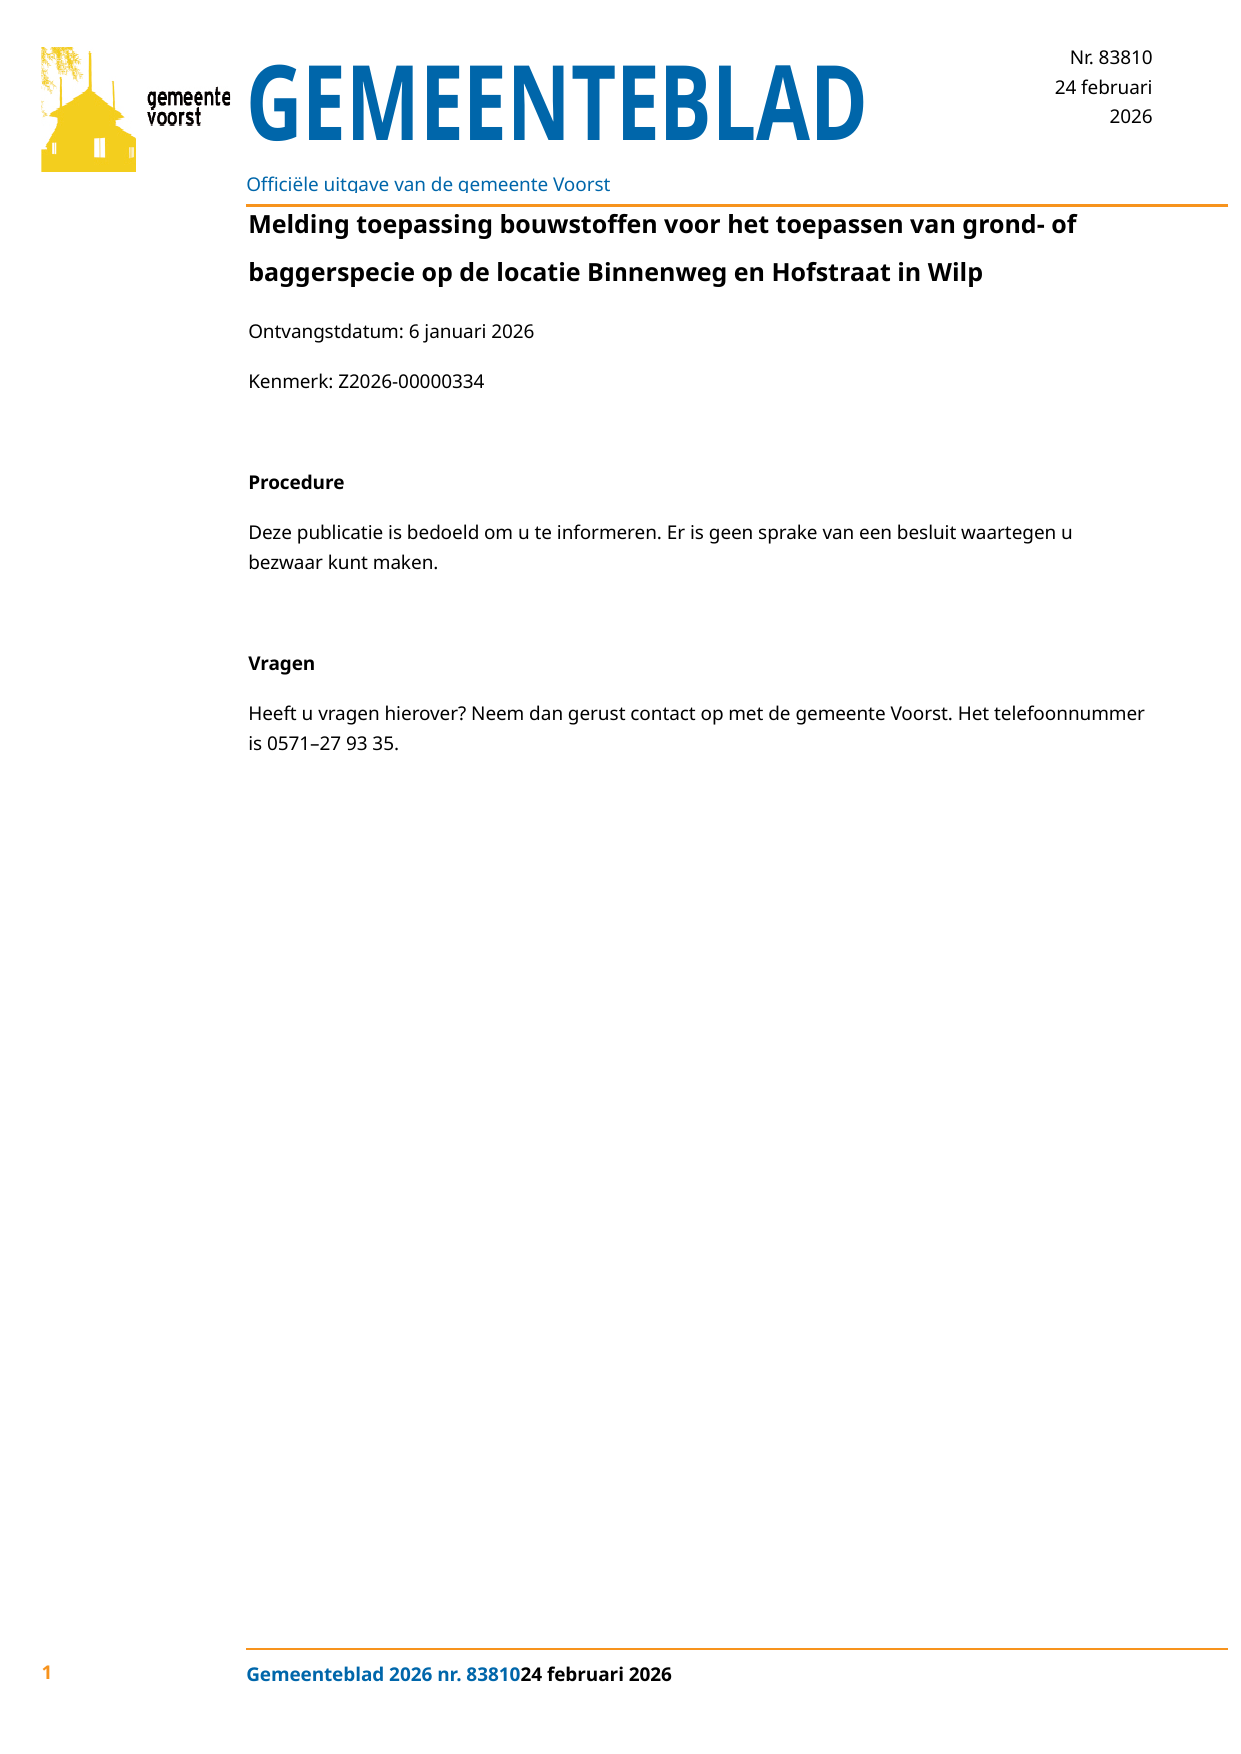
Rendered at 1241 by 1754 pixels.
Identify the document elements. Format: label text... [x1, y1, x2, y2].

text Melding toepassing bouwstoffen voor het toepassen van grond- of baggerspecie op de locatie Binnenweg en Hofstraat in Wilp [248, 207, 1152, 288]
text Procedure [248, 469, 1152, 495]
text Heeft u vragen hierover? Neem dan gerust contact op met de gemeente Voorst. Het telefoonnummer is 0571–27 93 35. [248, 700, 1152, 756]
text Ontvangstdatum: 6 januari 2026 [248, 318, 1152, 344]
picture [41, 47, 231, 172]
text Vragen [248, 650, 1152, 676]
text Deze publicatie is bedoeld om u te informeren. Er is geen sprake van een besluit waartegen u bezwaar kunt maken. [248, 519, 1152, 575]
text Kenmerk: Z2026-00000334 [248, 368, 1152, 394]
